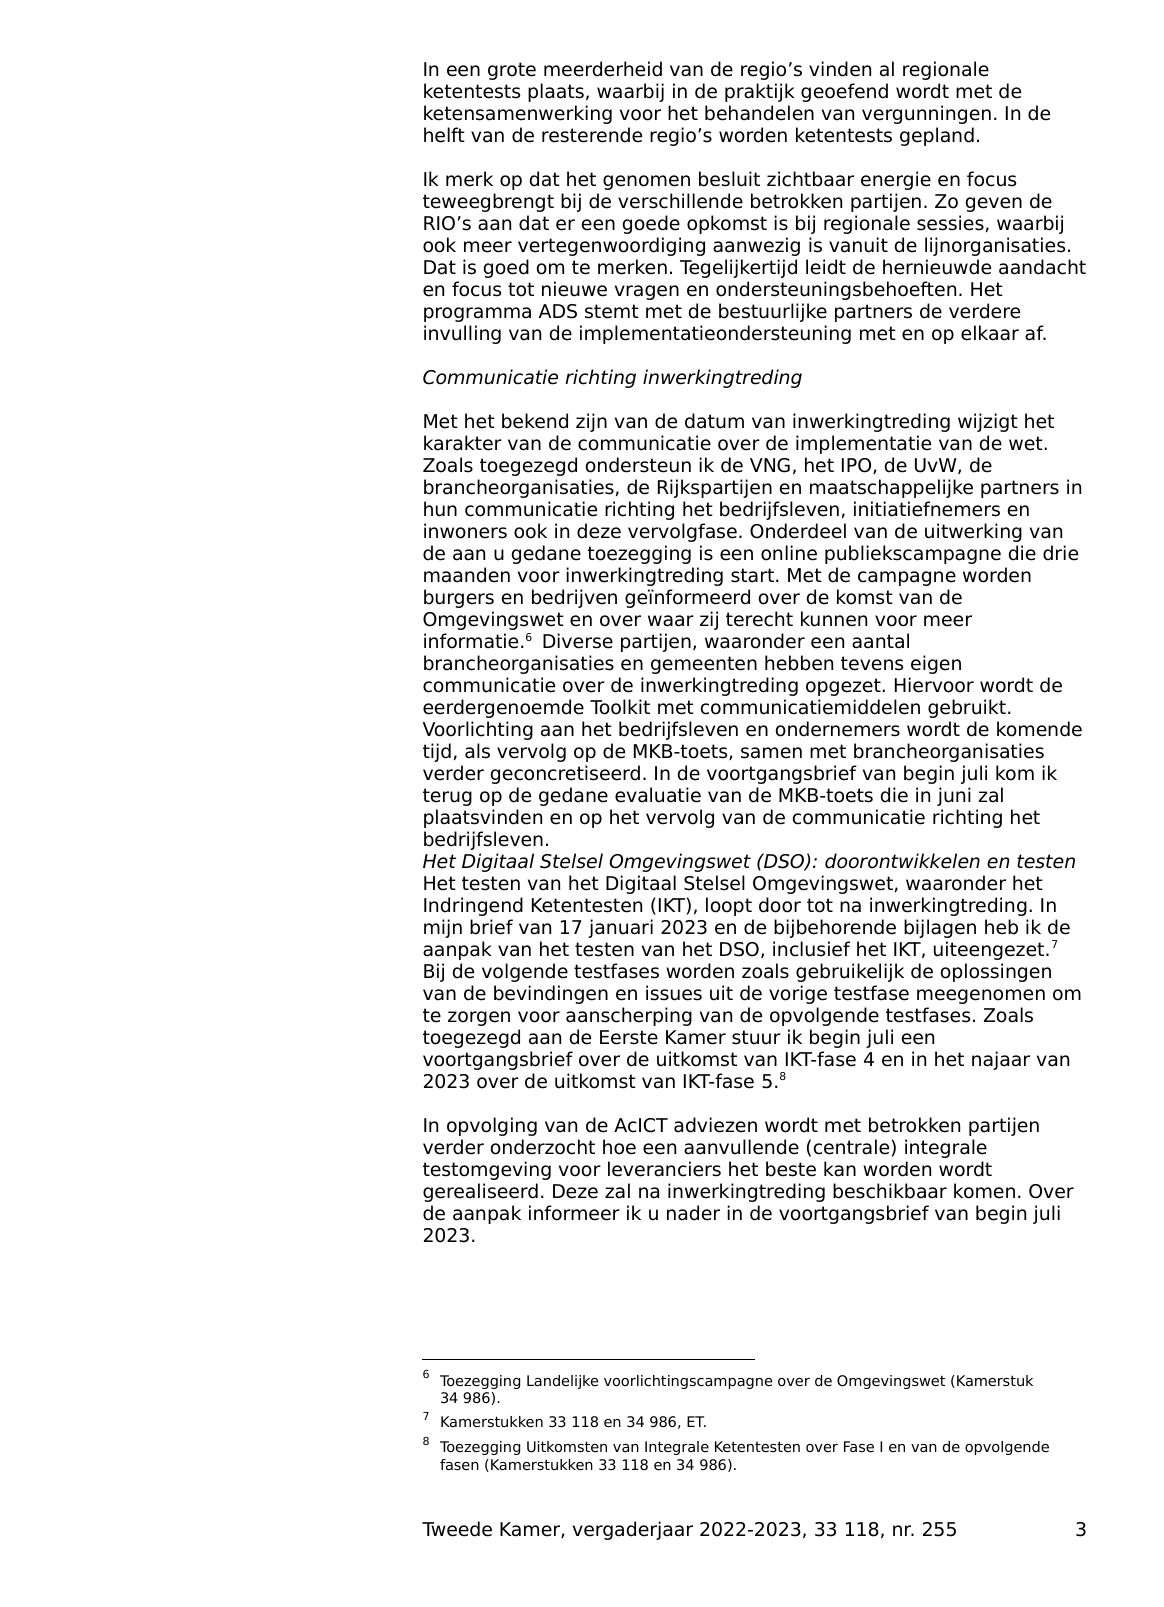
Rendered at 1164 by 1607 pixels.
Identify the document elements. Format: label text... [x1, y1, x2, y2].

text Kamerstukken 33 118 en 34 986, ET. [422, 1410, 1087, 1432]
text Ik merk op dat het genomen besluit zichtbaar energie en focus teweegbrengt bij de verschillende betrokken partijen. Zo geven de RIO’s aan dat er een goede opkomst is bij regionale sessies, waarbij ook meer vertegenwoordiging aanwezig is vanuit de lijnorganisaties. Dat is goed om te merken. Tegelijkertijd leidt de hernieuwde aandacht en focus tot nieuwe vragen en ondersteuningsbehoeften. Het programma ADS stemt met de bestuurlijke partners de verdere invulling van de implementatieondersteuning met en op elkaar af. [422, 169, 1087, 345]
text In opvolging van de AcICT adviezen wordt met betrokken partijen verder onderzocht hoe een aanvullende (centrale) integrale testomgeving voor leveranciers het beste kan worden wordt gerealiseerd. Deze zal na inwerkingtreding beschikbaar komen. Over de aanpak informeer ik u nader in de voortgangsbrief van begin juli 2023. [422, 1115, 1087, 1247]
text Het testen van het Digitaal Stelsel Omgevingswet, waaronder het Indringend Ketentesten (IKT), loopt door tot na inwerkingtreding. In mijn brief van 17 januari 2023 en de bijbehorende bijlagen heb ik de aanpak van het testen van het DSO, inclusief het IKT, uiteengezet. Bij de volgende testfases worden zoals gebruikelijk de oplossingen van de bevindingen en issues uit de vorige testfase meegenomen om te zorgen voor aanscherping van de opvolgende testfases. Zoals toegezegd aan de Eerste Kamer stuur ik begin juli een voortgangsbrief over de uitkomst van IKT-fase 4 en in het najaar van 2023 over de uitkomst van IKT-fase 5. [422, 873, 1087, 1093]
text In een grote meerderheid van de regio’s vinden al regionale ketentests plaats, waarbij in de praktijk geoefend wordt met de ketensamenwerking voor het behandelen van vergunningen. In de helft van de resterende regio’s worden ketentests gepland. [422, 59, 1087, 147]
text Het Digitaal Stelsel Omgevingswet (DSO): doorontwikkelen en testen [422, 851, 1087, 873]
subtitle Communicatie richting inwerkingtreding [422, 367, 1087, 389]
text Toezegging Uitkomsten van Integrale Ketentesten over Fase I en van de opvolgende fasen (Kamerstukken 33 118 en 34 986). [422, 1435, 1087, 1474]
text Toezegging Landelijke voorlichtingscampagne over de Omgevingswet (Kamerstuk 34 986). [422, 1368, 1087, 1407]
text Met het bekend zijn van de datum van inwerkingtreding wijzigt het karakter van de communicatie over de implementatie van de wet. Zoals toegezegd ondersteun ik de VNG, het IPO, de UvW, de brancheorganisaties, de Rijkspartijen en maatschappelijke partners in hun communicatie richting het bedrijfsleven, initiatiefnemers en inwoners ook in deze vervolgfase. Onderdeel van de uitwerking van de aan u gedane toezegging is een online publiekscampagne die drie maanden voor inwerkingtreding start. Met de campagne worden burgers en bedrijven geïnformeerd over de komst van de Omgevingswet en over waar zij terecht kunnen voor meer informatie. Diverse partijen, waaronder een aantal brancheorganisaties en gemeenten hebben tevens eigen communicatie over de inwerkingtreding opgezet. Hiervoor wordt de eerdergenoemde Toolkit met communicatiemiddelen gebruikt. Voorlichting aan het bedrijfsleven en ondernemers wordt de komende tijd, als vervolg op de MKB-toets, samen met brancheorganisaties verder geconcretiseerd. In de voortgangsbrief van begin juli kom ik terug op de gedane evaluatie van de MKB-toets die in juni zal plaatsvinden en op het vervolg van de communicatie richting het bedrijfsleven. [422, 411, 1087, 851]
